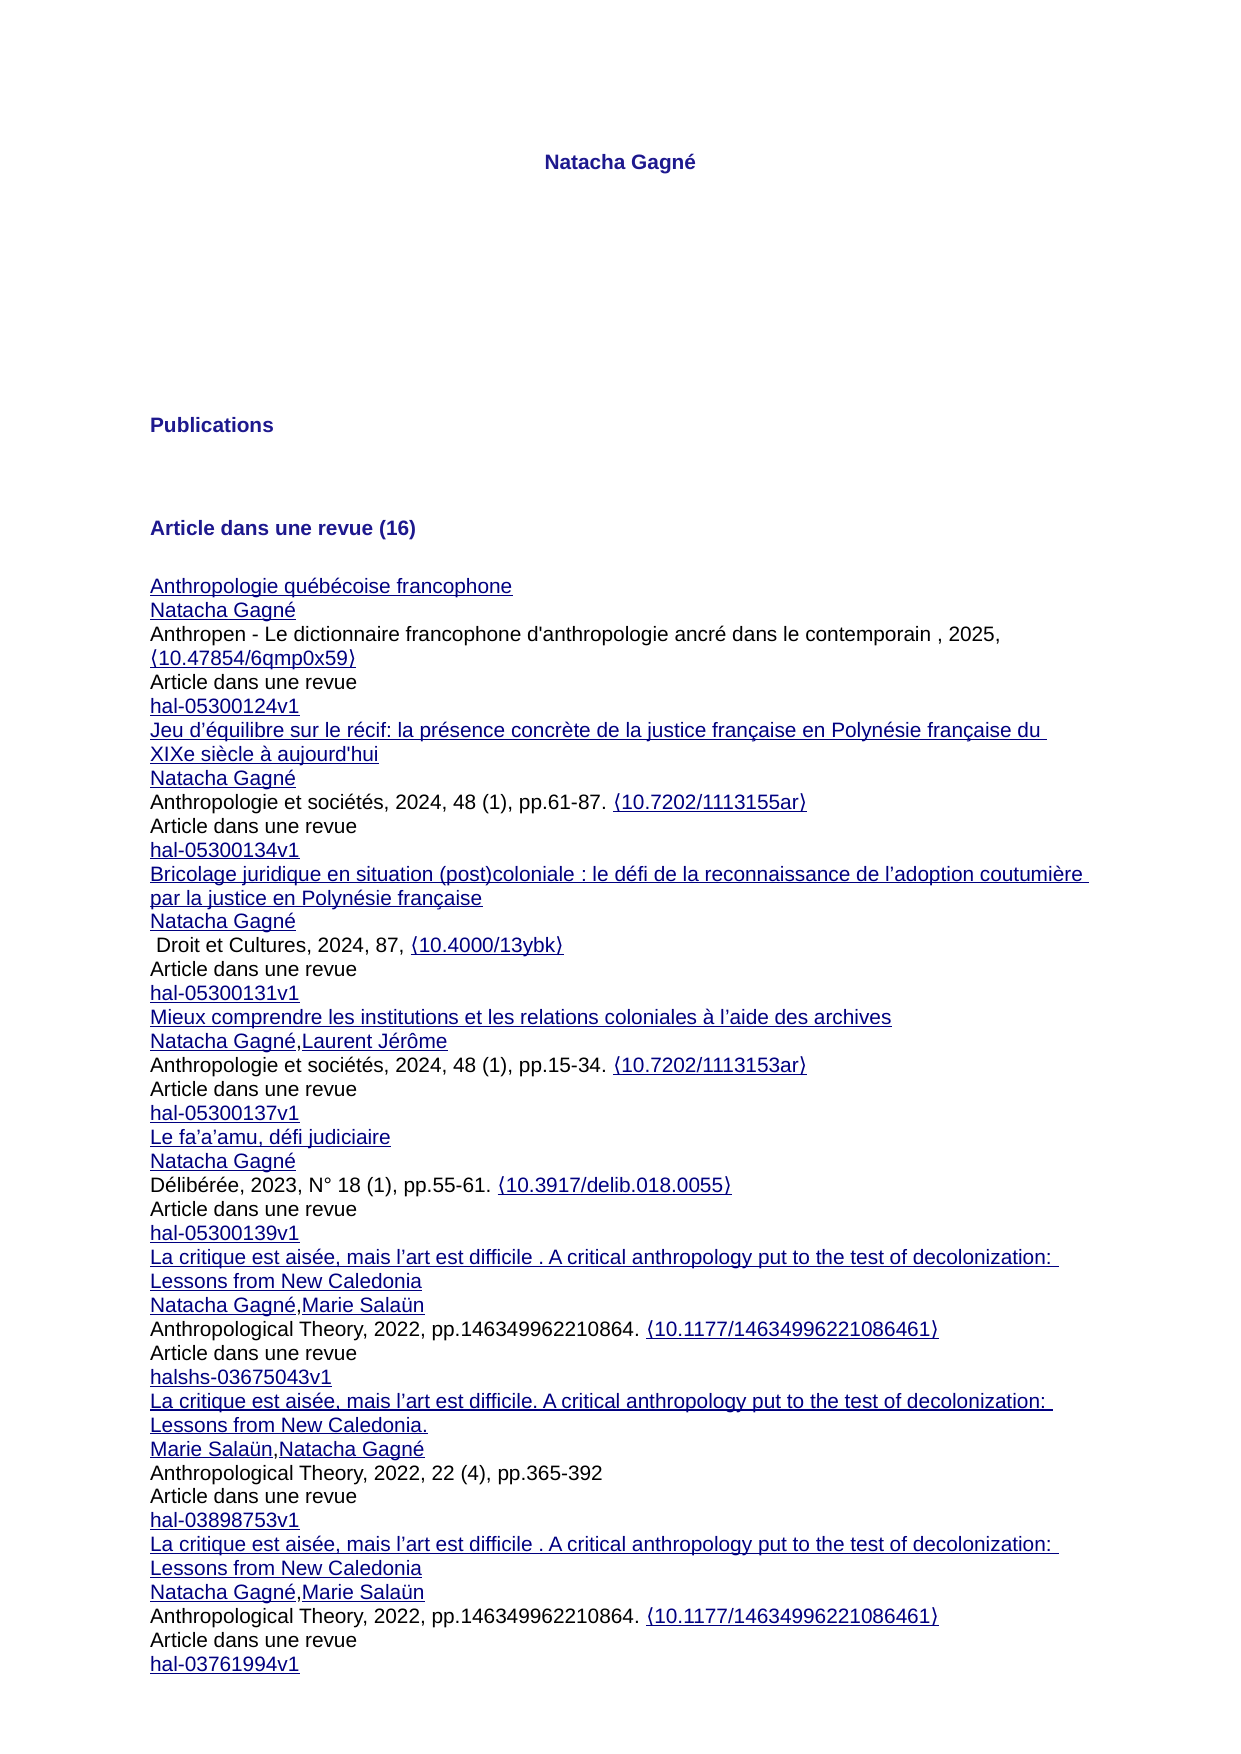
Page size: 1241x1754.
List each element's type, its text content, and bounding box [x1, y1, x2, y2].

table_cell La critique est aisée, mais l’art est difficile. A critical anthropology put to the test of decolonization: Lessons from New Caledonia. Marie Salaün,Natacha Gagné Anthropological Theory, 2022, 22 (4), pp.365-392 Article dans une revue hal-03898753v1 [150, 1389, 1090, 1532]
table_cell Jeu d’équilibre sur le récif: la présence concrète de la justice française en Polynésie française du XIXe siècle à aujourd'hui Natacha Gagné Anthropologie et sociétés, 2024, 48 (1), pp.61-87. ⟨10.7202/1113155ar⟩ Article dans une revue hal-05300134v1 [150, 718, 1090, 861]
table_cell Bricolage juridique en situation (post)coloniale : le défi de la reconnaissance de l’adoption coutumière par la justice en Polynésie française Natacha Gagné Droit et Cultures, 2024, 87, ⟨10.4000/13ybk⟩ Article dans une revue hal-05300131v1 [150, 861, 1090, 1005]
table_cell La critique est aisée, mais l’art est difficile . A critical anthropology put to the test of decolonization: Lessons from New Caledonia Natacha Gagné,Marie Salaün Anthropological Theory, 2022, pp.146349962210864. ⟨10.1177/14634996221086461⟩ Article dans une revue hal-03761994v1 [150, 1532, 1090, 1676]
subtitle Publications [150, 412, 1090, 436]
table_cell Le fa’a’amu, défi judiciaire Natacha Gagné Délibérée, 2023, N° 18 (1), pp.55-61. ⟨10.3917/delib.018.0055⟩ Article dans une revue hal-05300139v1 [150, 1125, 1090, 1245]
subtitle Article dans une revue (16) [150, 516, 1090, 539]
table_cell Mieux comprendre les institutions et les relations coloniales à l’aide des archives Natacha Gagné,Laurent Jérôme Anthropologie et sociétés, 2024, 48 (1), pp.15-34. ⟨10.7202/1113153ar⟩ Article dans une revue hal-05300137v1 [150, 1005, 1090, 1125]
subtitle Natacha Gagné [150, 150, 1090, 174]
table_header Anthropologie québécoise francophone Natacha Gagné Anthropen - Le dictionnaire francophone d'anthropologie ancré dans le contemporain , 2025, ⟨10.47854/6qmp0x59⟩ Article dans une revue hal-05300124v1 [150, 574, 1090, 718]
table_cell La critique est aisée, mais l’art est difficile . A critical anthropology put to the test of decolonization: Lessons from New Caledonia Natacha Gagné,Marie Salaün Anthropological Theory, 2022, pp.146349962210864. ⟨10.1177/14634996221086461⟩ Article dans une revue halshs-03675043v1 [150, 1245, 1090, 1388]
